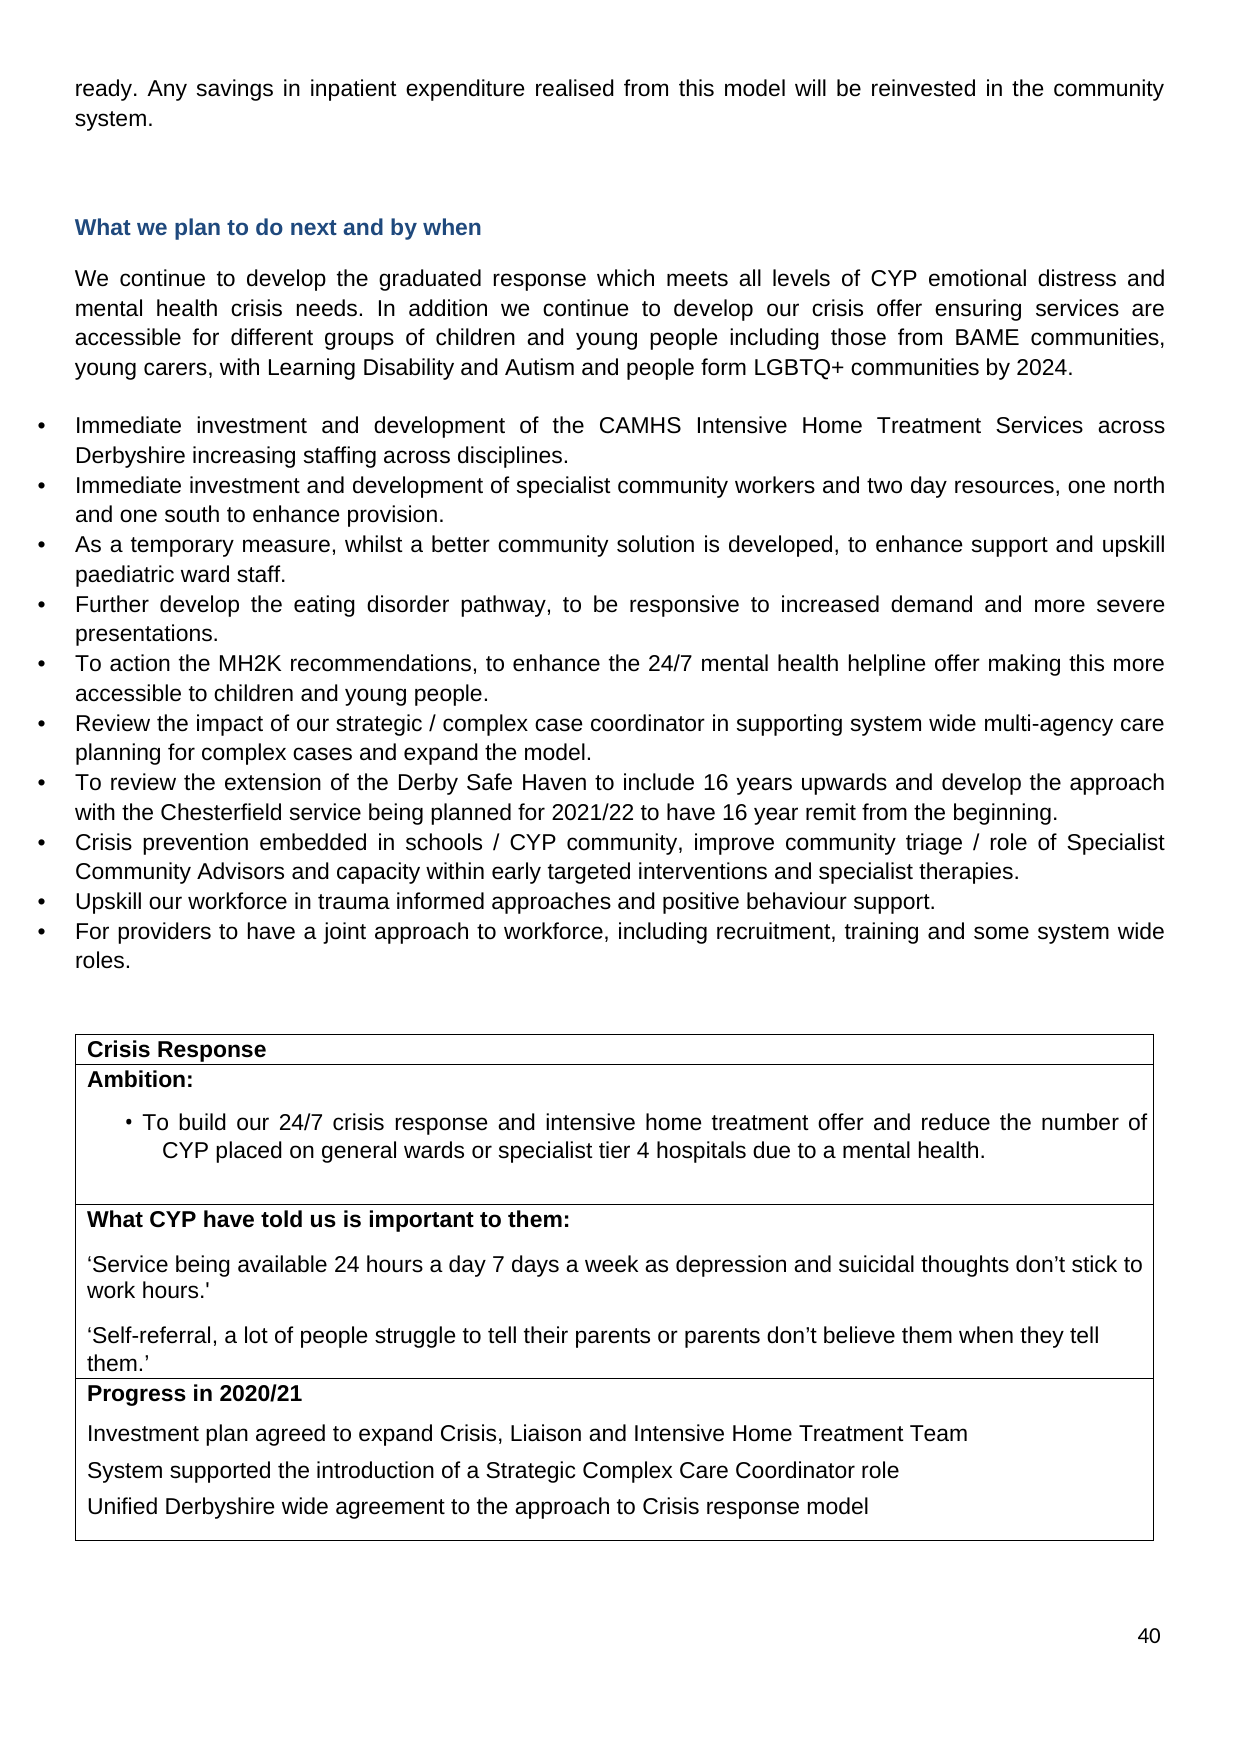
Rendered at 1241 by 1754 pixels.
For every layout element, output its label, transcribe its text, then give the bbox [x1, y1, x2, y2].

list Crisis prevention embedded in schools / CYP community, improve community triage / role of Specialist Community Advisors and capacity within early targeted interventions and specialist therapies. [37, 828, 1166, 884]
list To action the MH2K recommendations, to enhance the 24/7 mental health helpline offer making this more accessible to children and young people. [37, 650, 1166, 706]
list Review the impact of our strategic / complex case coordinator in supporting system wide multi-agency care planning for complex cases and expand the model. [37, 709, 1166, 765]
list For providers to have a joint approach to workforce, including recruitment, training and some system wide roles. [37, 918, 1166, 974]
list Further develop the eating disorder pathway, to be responsive to increased demand and more severe presentations. [37, 591, 1166, 646]
table_cell Progress in 2020/21 Investment plan agreed to expand Crisis, Liaison and Intensive Home Treatment Team System supported the introduction of a Strategic Complex Care Coordinator role Unified Derbyshire wide agreement to the approach to Crisis response model [76, 1379, 1153, 1539]
table_header Crisis Response [76, 1035, 1153, 1064]
list Immediate investment and development of specialist community workers and two day resources, one north and one south to enhance provision. [37, 472, 1166, 527]
text We continue to develop the graduated response which meets all levels of CYP emotional distress and mental health crisis needs. In addition we continue to develop our crisis offer ensuring services are accessible for different groups of children and young people including those from BAME communities, young carers, with Learning Disability and Autism and people form LGBTQ+ communities by 2024. [74, 265, 1166, 380]
table_cell What CYP have told us is important to them: ‘Service being available 24 hours a day 7 days a week as depression and suicidal thoughts don’t stick to work hours.' ‘Self-referral, a lot of people struggle to tell their parents or parents don’t believe them when they tell them.’ [76, 1205, 1153, 1378]
text ready. Any savings in inpatient expenditure realised from this model will be reinvested in the community system. [74, 75, 1166, 131]
table_cell Ambition: • To build our 24/7 crisis response and intensive home treatment offer and reduce the number of CYP placed on general wards or specialist tier 4 hospitals due to a mental health. [76, 1065, 1153, 1204]
list Immediate investment and development of the CAMHS Intensive Home Treatment Services across Derbyshire increasing staffing across disciplines. [37, 412, 1166, 468]
list Upskill our workforce in trauma informed approaches and positive behaviour support. [37, 888, 1166, 914]
list To review the extension of the Derby Safe Haven to include 16 years upwards and develop the approach with the Chesterfield service being planned for 2021/22 to have 16 year remit from the beginning. [37, 769, 1166, 825]
subtitle What we plan to do next and by when [74, 213, 1216, 240]
list As a temporary measure, whilst a better community solution is developed, to enhance support and upskill paediatric ward staff. [37, 531, 1166, 587]
